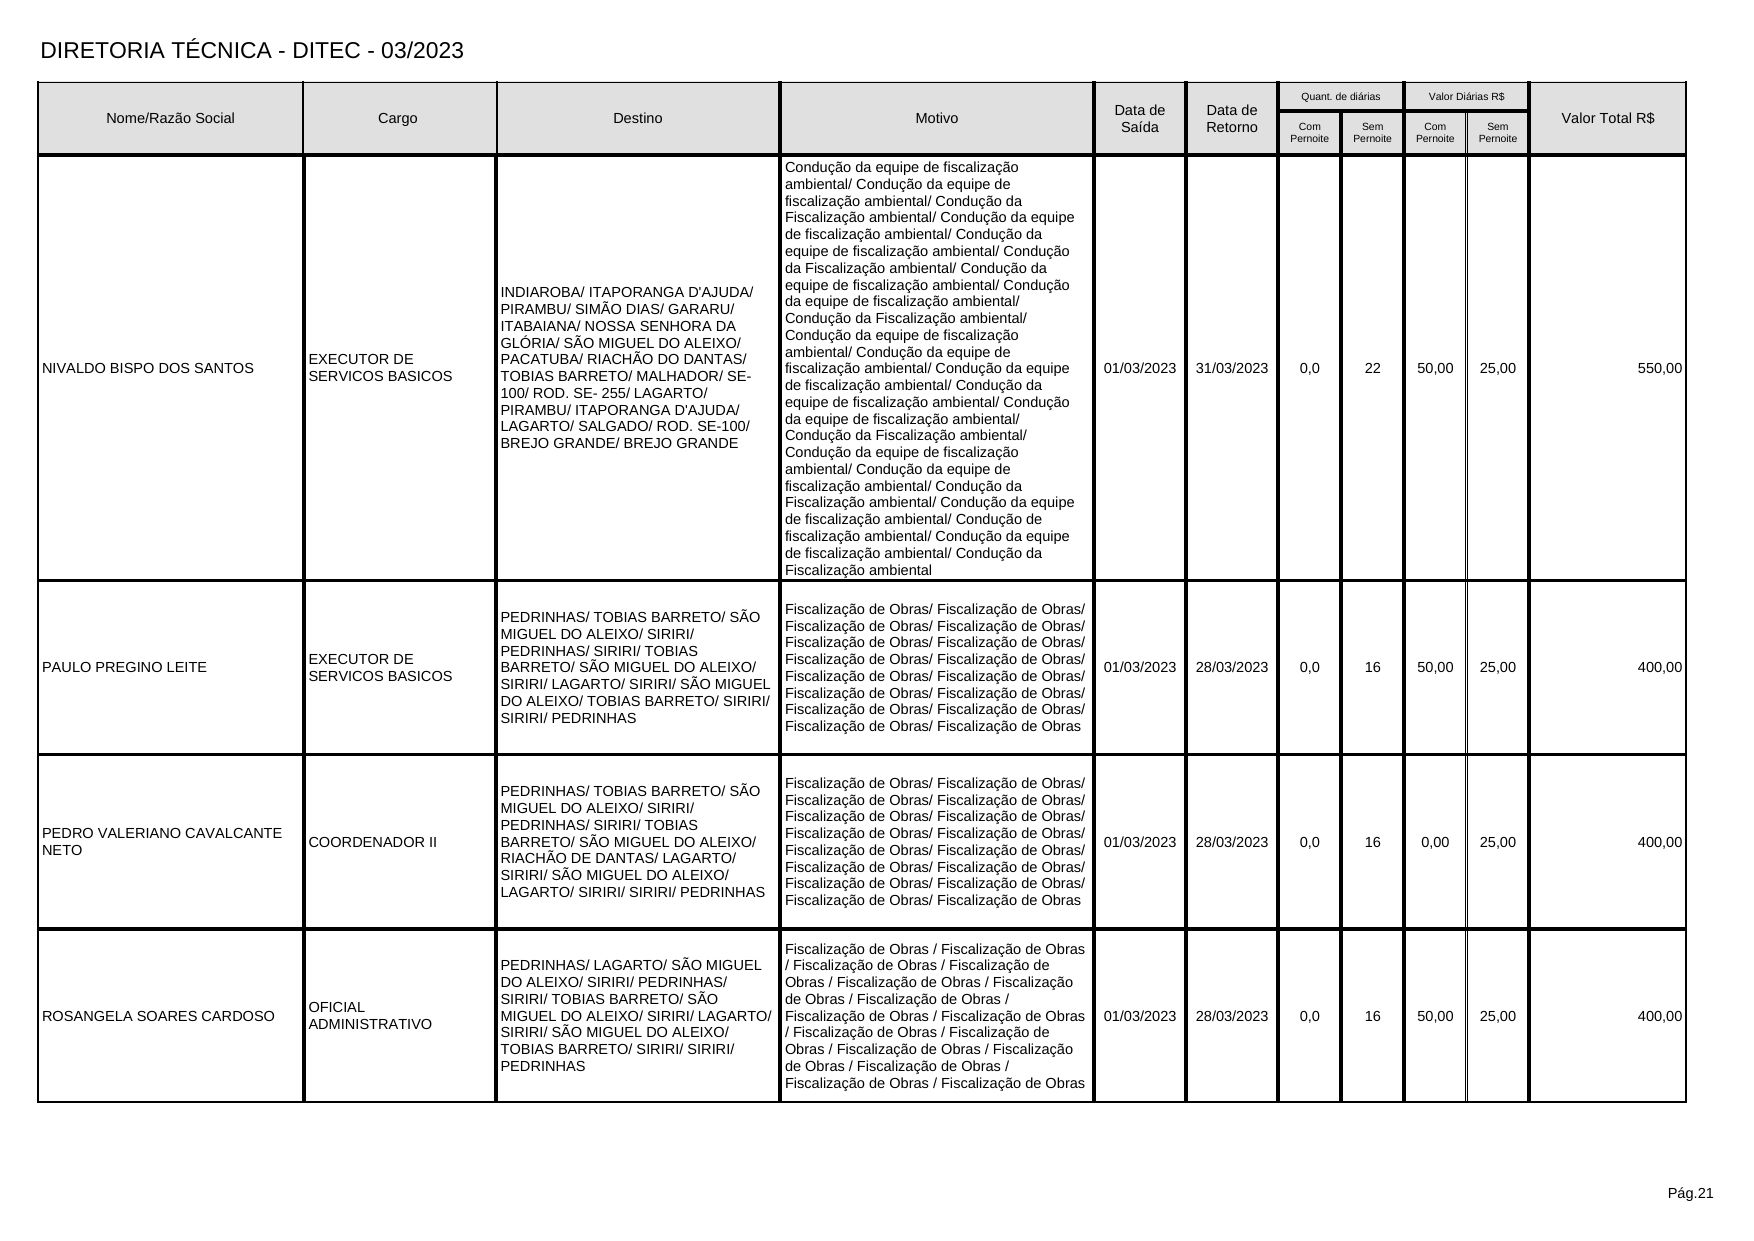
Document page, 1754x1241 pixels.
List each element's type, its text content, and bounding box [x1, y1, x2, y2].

table_cell 28/03/2023 [1188, 756, 1276, 927]
table_cell 400,00 [1531, 582, 1685, 753]
table_cell Valor Diárias R$ [1406, 83, 1527, 109]
table_cell Condução da equipe de fiscalização ambiental/ Condução da equipe de fiscalização ambiental/ Condução da Fiscalização ambiental/ Condução da equipe de fiscalização ambiental/ Condução da equipe de fiscalização ambiental/ Condução da Fiscalização ambiental/ Condução da equipe de fiscalização ambiental/ Condução da equipe de fiscalização ambiental/ Condução da Fiscalização ambiental/ Condução da equipe de fiscalização ambiental/ Condução da equipe de fiscalização ambiental/ Condução da equipe de fiscalização ambiental/ Condução da equipe de fiscalização ambiental/ Condução da equipe de fiscalização ambiental/ Condução da Fiscalização ambiental/ Condução da equipe de fiscalização ambiental/ Condução da equipe de fiscalização ambiental/ Condução da Fiscalização ambiental/ Condução da equipe de fiscalização ambiental/ Condução de fiscalização ambiental/ Condução da equipe de fiscalização ambiental/ Condução da Fiscalização ambiental [782, 157, 1092, 579]
table_cell 400,00 [1531, 931, 1685, 1101]
table_cell [1322, 37, 1717, 81]
table_cell 16 [1343, 756, 1402, 927]
table_cell 0,0 [1280, 157, 1339, 579]
table_cell 16 [1343, 931, 1402, 1101]
table_cell Fiscalização de Obras/ Fiscalização de Obras/ Fiscalização de Obras/ Fiscalização de Obras/ Fiscalização de Obras/ Fiscalização de Obras/ Fiscalização de Obras/ Fiscalização de Obras/ Fiscalização de Obras/ Fiscalização de Obras/ Fiscalização de Obras/ Fiscalização de Obras/ Fiscalização de Obras/ Fiscalização de Obras/ Fiscalização de Obras/ Fiscalização de Obras [782, 582, 1092, 753]
table_cell [37, 67, 1322, 81]
table_cell Fiscalização de Obras / Fiscalização de Obras / Fiscalização de Obras / Fiscalização de Obras / Fiscalização de Obras / Fiscalização de Obras / Fiscalização de Obras / Fiscalização de Obras / Fiscalização de Obras / Fiscalização de Obras / Fiscalização de Obras / Fiscalização de Obras / Fiscalização de Obras / Fiscalização de Obras / Fiscalização de Obras / Fiscalização de Obras [782, 931, 1092, 1101]
table_cell PEDRINHAS/ LAGARTO/ SÃO MIGUEL DO ALEIXO/ SIRIRI/ PEDRINHAS/ SIRIRI/ TOBIAS BARRETO/ SÃO MIGUEL DO ALEIXO/ SIRIRI/ LAGARTO/ SIRIRI/ SÃO MIGUEL DO ALEIXO/ TOBIAS BARRETO/ SIRIRI/ SIRIRI/ PEDRINHAS [498, 931, 778, 1101]
table_cell 22 [1343, 157, 1402, 579]
table_cell PEDRO VALERIANO CAVALCANTE NETO [39, 756, 302, 927]
table_cell Data de Retorno [1188, 83, 1276, 153]
table_cell 01/03/2023 [1096, 157, 1184, 579]
table_cell PAULO PREGINO LEITE [39, 582, 302, 753]
table_cell Data de Saída [1096, 83, 1184, 153]
table_cell 25,00 [1468, 582, 1527, 753]
table_cell [1687, 81, 1717, 1184]
table_cell 28/03/2023 [1188, 582, 1276, 753]
table_cell 550,00 [1531, 157, 1685, 579]
table_cell 0,0 [1280, 582, 1339, 753]
table_cell 25,00 [1468, 756, 1527, 927]
table_cell Com Pernoite [1406, 113, 1465, 153]
table_cell 50,00 [1406, 931, 1465, 1101]
table_cell EXECUTOR DE SERVICOS BASICOS [306, 582, 494, 753]
table_cell 25,00 [1468, 157, 1527, 579]
table_cell Pág.21 [1573, 1184, 1717, 1201]
table_cell 0,0 [1280, 756, 1339, 927]
table_cell DIRETORIA TÉCNICA - DITEC - 03/2023 [37, 37, 1322, 67]
table_cell Sem Pernoite [1468, 113, 1527, 153]
table_cell INDIAROBA/ ITAPORANGA D'AJUDA/ PIRAMBU/ SIMÃO DIAS/ GARARU/ ITABAIANA/ NOSSA SENHORA DA GLÓRIA/ SÃO MIGUEL DO ALEIXO/ PACATUBA/ RIACHÃO DO DANTAS/ TOBIAS BARRETO/ MALHADOR/ SE-100/ ROD. SE- 255/ LAGARTO/ PIRAMBU/ ITAPORANGA D'AJUDA/ LAGARTO/ SALGADO/ ROD. SE-100/ BREJO GRANDE/ BREJO GRANDE [498, 157, 778, 579]
table_cell 01/03/2023 [1096, 756, 1184, 927]
table_cell 400,00 [1531, 756, 1685, 927]
table_cell 01/03/2023 [1096, 931, 1184, 1101]
table_cell 31/03/2023 [1188, 157, 1276, 579]
table_cell Nome/Razão Social [39, 83, 302, 153]
table_cell ROSANGELA SOARES CARDOSO [39, 931, 302, 1101]
table_cell 50,00 [1406, 582, 1465, 753]
table_cell Quant. de diárias [1280, 83, 1402, 109]
table_cell 16 [1343, 582, 1402, 753]
table_cell Cargo [304, 83, 496, 153]
table_cell 0,00 [1406, 756, 1465, 927]
table_cell OFICIAL ADMINISTRATIVO [306, 931, 494, 1101]
table_cell COORDENADOR II [306, 756, 494, 927]
table_cell Destino [498, 83, 778, 153]
table_cell 25,00 [1468, 931, 1527, 1101]
table_cell [37, 1184, 1573, 1201]
table_cell Fiscalização de Obras/ Fiscalização de Obras/ Fiscalização de Obras/ Fiscalização de Obras/ Fiscalização de Obras/ Fiscalização de Obras/ Fiscalização de Obras/ Fiscalização de Obras/ Fiscalização de Obras/ Fiscalização de Obras/ Fiscalização de Obras/ Fiscalização de Obras/ Fiscalização de Obras/ Fiscalização de Obras/ Fiscalização de Obras/ Fiscalização de Obras [782, 756, 1092, 927]
table_cell 50,00 [1406, 157, 1465, 579]
table_cell 01/03/2023 [1096, 582, 1184, 753]
table_cell Valor Total R$ [1531, 83, 1685, 153]
table_cell [37, 1103, 1687, 1184]
table_cell NIVALDO BISPO DOS SANTOS [39, 157, 302, 579]
table_cell 0,0 [1280, 931, 1339, 1101]
table_cell Motivo [782, 83, 1092, 153]
table_cell 28/03/2023 [1188, 931, 1276, 1101]
table_cell EXECUTOR DE SERVICOS BASICOS [306, 157, 494, 579]
table_cell Com Pernoite [1280, 113, 1339, 153]
table_cell Sem Pernoite [1343, 113, 1402, 153]
table_cell PEDRINHAS/ TOBIAS BARRETO/ SÃO MIGUEL DO ALEIXO/ SIRIRI/ PEDRINHAS/ SIRIRI/ TOBIAS BARRETO/ SÃO MIGUEL DO ALEIXO/ SIRIRI/ LAGARTO/ SIRIRI/ SÃO MIGUEL DO ALEIXO/ TOBIAS BARRETO/ SIRIRI/ SIRIRI/ PEDRINHAS [498, 582, 778, 753]
table_cell PEDRINHAS/ TOBIAS BARRETO/ SÃO MIGUEL DO ALEIXO/ SIRIRI/ PEDRINHAS/ SIRIRI/ TOBIAS BARRETO/ SÃO MIGUEL DO ALEIXO/ RIACHÃO DE DANTAS/ LAGARTO/ SIRIRI/ SÃO MIGUEL DO ALEIXO/ LAGARTO/ SIRIRI/ SIRIRI/ PEDRINHAS [498, 756, 778, 927]
